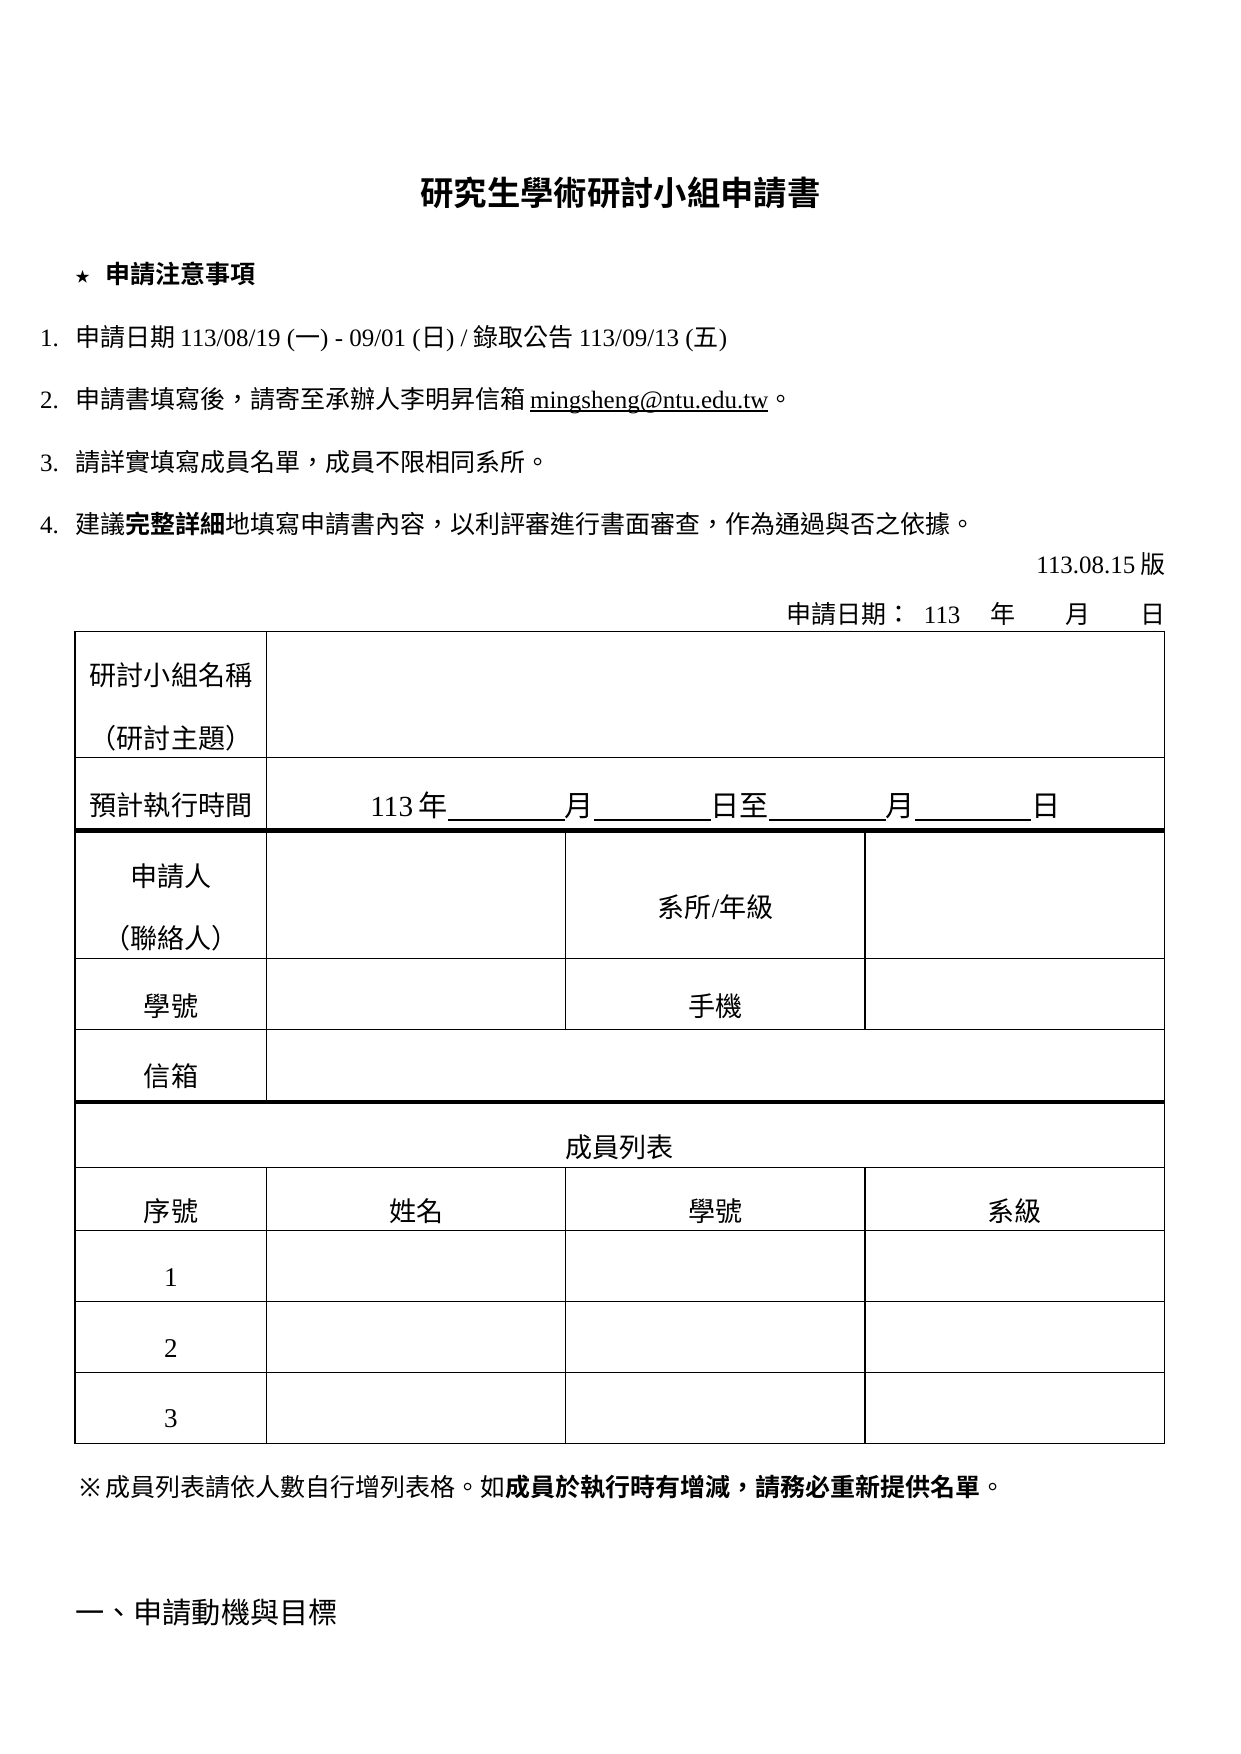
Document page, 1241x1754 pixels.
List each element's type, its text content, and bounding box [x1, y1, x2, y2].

list 建議完整詳細地填寫申請書內容，以利評審進行書面審查，作為通過與否之依據。 [40, 481, 1165, 544]
table_header 研討小組名稱 （研討主題） [76, 632, 266, 757]
list 申請日期113/08/19 (一) - 09/01 (日) / 錄取公告113/09/13 (五) [40, 294, 1165, 356]
text ※成員列表請依人數自行增列表格。如成員於執行時有增減，請務必重新提供名單。 [75, 1444, 1165, 1506]
table_cell [866, 1373, 1164, 1443]
table_header [267, 632, 1164, 757]
table_cell 系級 [866, 1168, 1164, 1230]
text 研究生學術研討小組申請書 [75, 175, 1165, 212]
table_cell [267, 1302, 565, 1372]
table_cell [267, 959, 565, 1029]
table_cell [866, 1231, 1164, 1301]
table_cell 序號 [76, 1168, 266, 1230]
table_cell 系所/年級 [566, 833, 864, 958]
list 請詳實填寫成員名單，成員不限相同系所。 [40, 419, 1165, 481]
table_cell 申請人 （聯絡人） [76, 833, 266, 958]
table_cell [267, 1030, 1164, 1099]
table_cell 113年 月 日至 月 日 [267, 758, 1164, 828]
table_cell [566, 1231, 864, 1301]
text 113.08.15版 [75, 544, 1165, 581]
table_cell 預計執行時間 [76, 758, 266, 828]
table_cell [866, 833, 1164, 958]
text 一、申請動機與目標 [75, 1569, 1165, 1631]
table_cell [267, 833, 565, 958]
table_cell [267, 1231, 565, 1301]
table_cell [566, 1373, 864, 1443]
text ★ 申請注意事項 [75, 231, 1165, 294]
table_cell [566, 1302, 864, 1372]
table_cell 姓名 [267, 1168, 565, 1230]
table_cell 1 [76, 1231, 266, 1301]
table_cell [866, 959, 1164, 1029]
table_cell 2 [76, 1302, 266, 1372]
list 申請書填寫後，請寄至承辦人李明昇信箱mingsheng@ntu.edu.tw。 [40, 356, 1165, 419]
table_cell 成員列表 [76, 1104, 1164, 1167]
table_cell 手機 [566, 959, 864, 1029]
table_cell 3 [76, 1373, 266, 1443]
table_cell 學號 [76, 959, 266, 1029]
table_cell [267, 1373, 565, 1443]
table_cell 信箱 [76, 1030, 266, 1099]
text 申請日期： 113 年 月 日 [75, 594, 1165, 631]
table_cell [866, 1302, 1164, 1372]
table_cell 學號 [566, 1168, 864, 1230]
